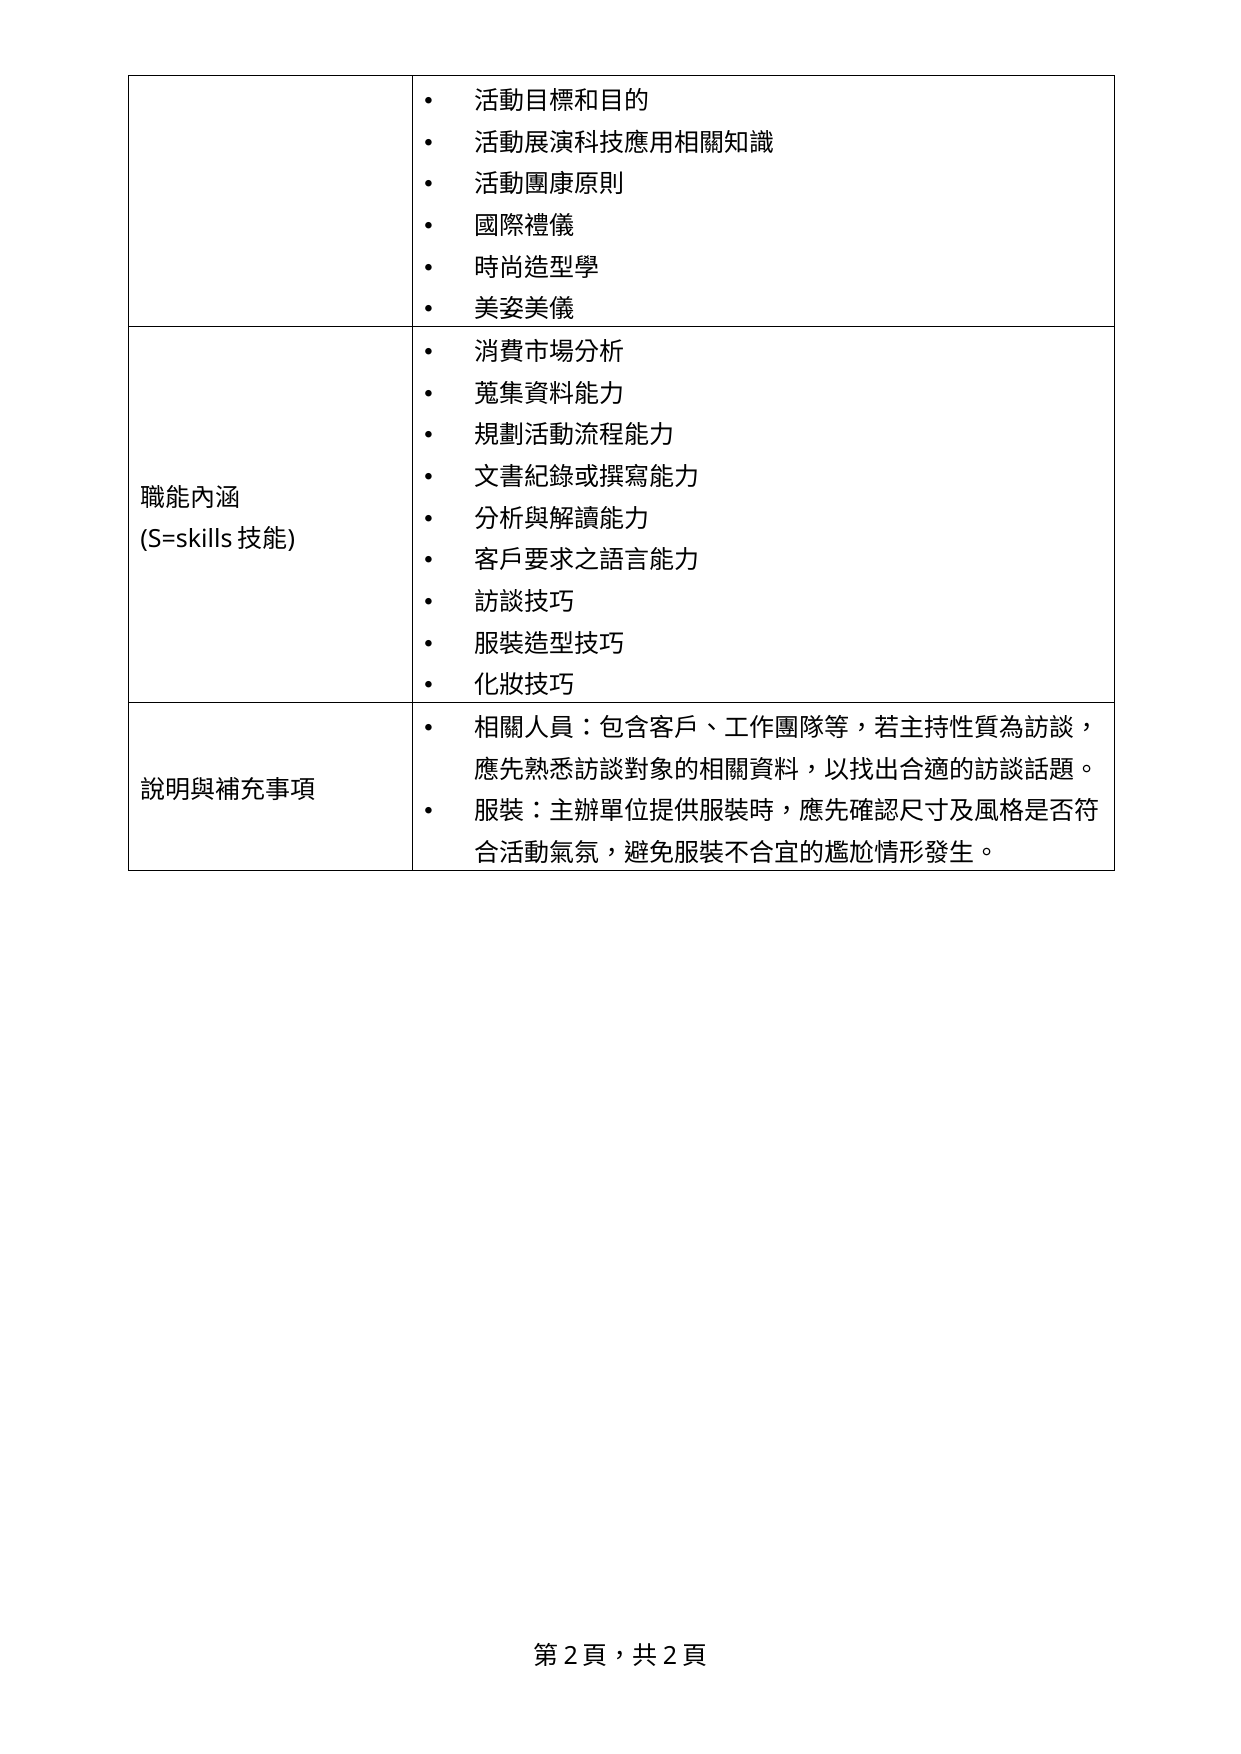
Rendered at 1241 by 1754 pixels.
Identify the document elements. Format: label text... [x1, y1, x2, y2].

table_cell [129, 76, 412, 326]
table_cell 相關人員：包含客戶、工作團隊等，若主持性質為訪談，應先熟悉訪談對象的相關資料，以找出合適的訪談話題。 服裝：主辦單位提供服裝時，應先確認尺寸及風格是否符合活動氣氛，避免服裝不合宜的尷尬情形發生。 [413, 703, 1114, 870]
table_cell 職能內涵 (S=skills技能) [129, 327, 412, 702]
table_cell 消費者市場 活動專案基本知識 產業基本知識 文件記錄與管理程序 行銷概論 顧客心理學 活動目標和目的 活動展演科技應用相關知識 活動團康原則 國際禮儀 時尚造型學 美姿美儀 [413, 76, 1114, 326]
table_cell 消費市場分析 蒐集資料能力 規劃活動流程能力 文書紀錄或撰寫能力 分析與解讀能力 客戶要求之語言能力 訪談技巧 服裝造型技巧 化妝技巧 [413, 327, 1114, 702]
table_cell 說明與補充事項 [129, 703, 412, 870]
